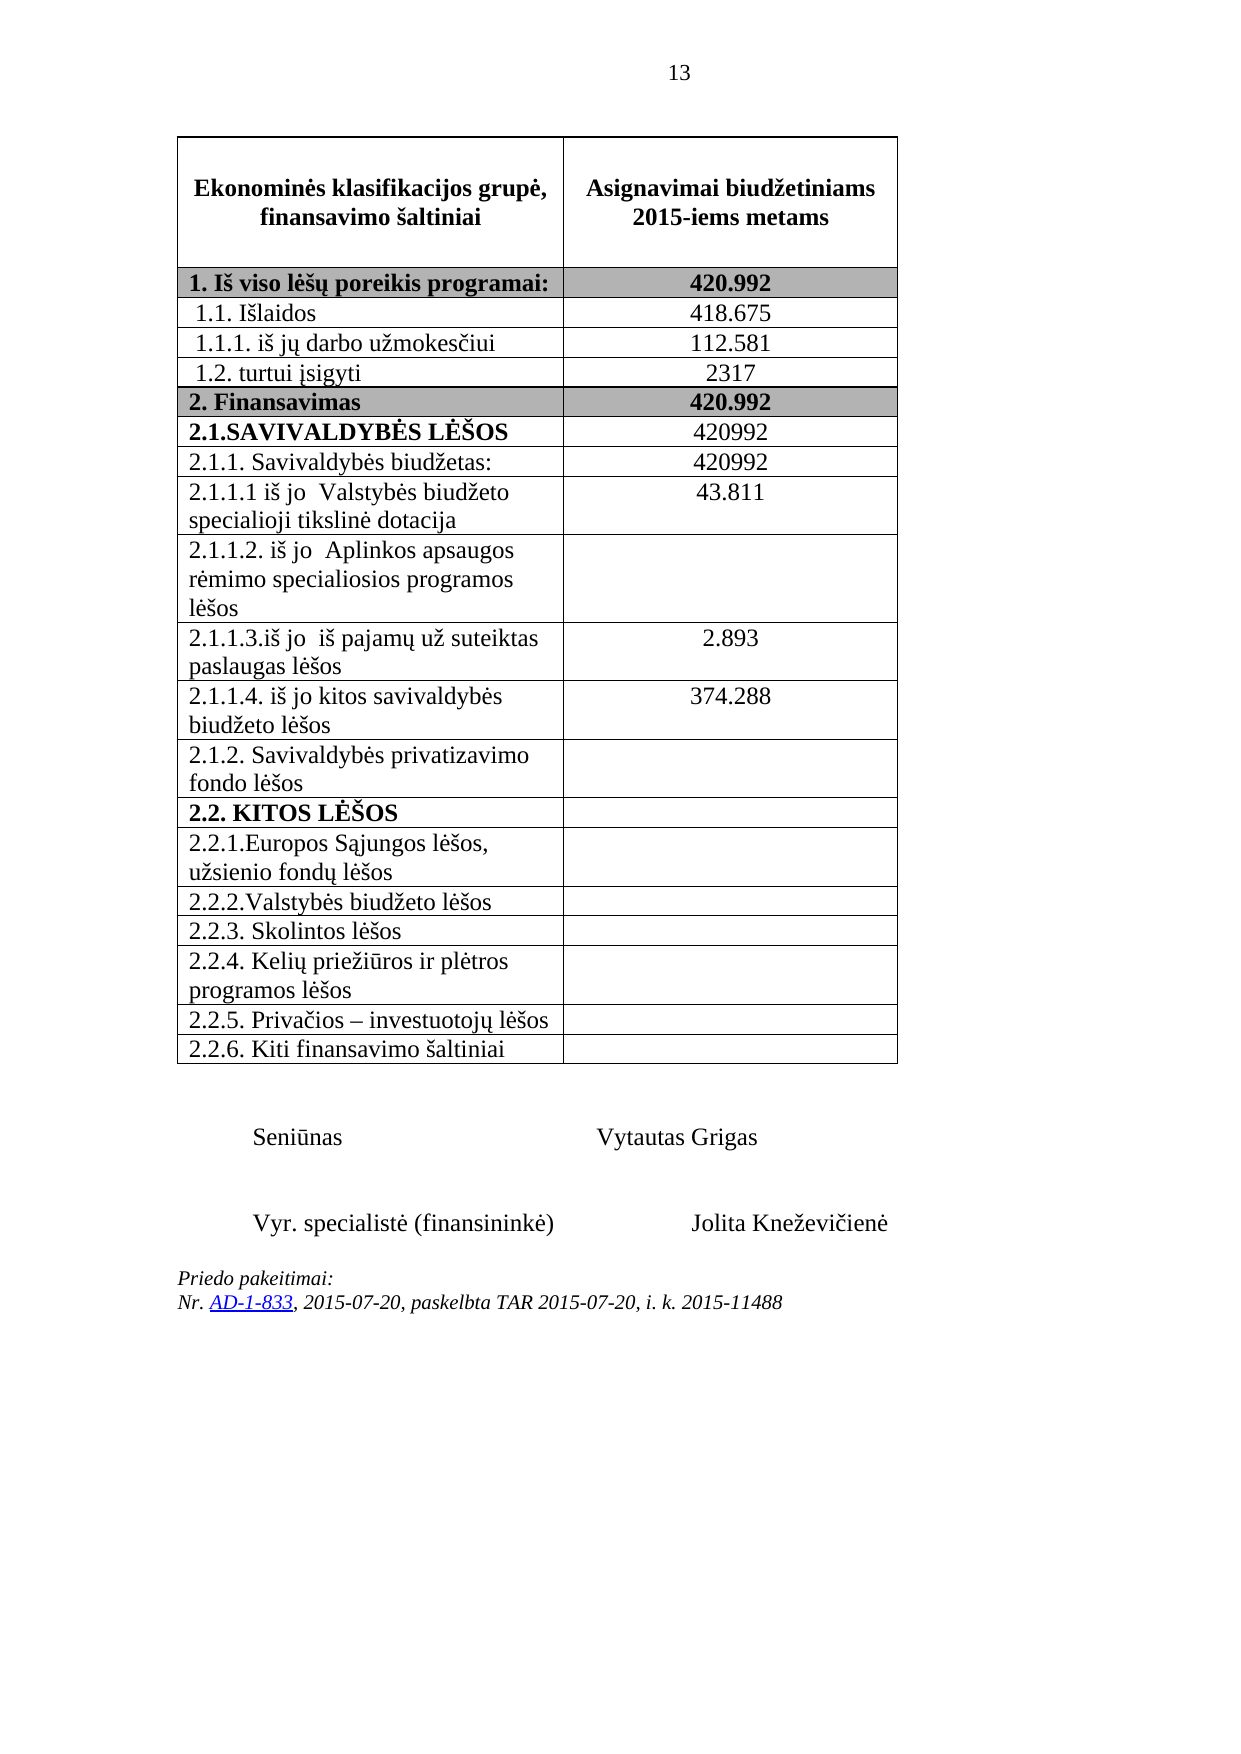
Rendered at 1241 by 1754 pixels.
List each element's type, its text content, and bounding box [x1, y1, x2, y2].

table_cell 1. Iš viso lėšų poreikis programai: [178, 268, 563, 297]
table_cell 2. Finansavimas [178, 388, 563, 416]
table_cell 2.1.SAVIVALDYBĖS LĖŠOS [178, 417, 563, 446]
table_cell 420.992 [564, 388, 897, 416]
table_cell 2.1.1.3.iš jo iš pajamų už suteiktas paslaugas lėšos [178, 623, 563, 680]
table_cell 420.992 [564, 268, 897, 297]
table_cell [564, 1035, 897, 1063]
table_cell [564, 916, 897, 945]
table_cell 1.1. Išlaidos [178, 298, 563, 327]
table_cell 2.2.6. Kiti finansavimo šaltiniai [178, 1035, 563, 1063]
table_cell [564, 740, 897, 797]
table_cell [564, 887, 897, 915]
table_cell 374.288 [564, 681, 897, 739]
table_cell [564, 946, 897, 1004]
table_cell [564, 535, 897, 622]
table_cell [564, 1005, 897, 1033]
table_cell 420992 [564, 447, 897, 476]
table_cell 2.2.5. Privačios – investuotojų lėšos [178, 1005, 563, 1033]
text Nr. AD-1-833, 2015-07-20, paskelbta TAR 2015-07-20, i. k. 2015-11488 [177, 1289, 1181, 1314]
table_cell 2317 [564, 358, 897, 386]
table_cell 2.2.1.Europos Sąjungos lėšos, užsienio fondų lėšos [178, 828, 563, 886]
table_cell 2.893 [564, 623, 897, 680]
table_cell 2.1.2. Savivaldybės privatizavimo fondo lėšos [178, 740, 563, 797]
table_cell 2.1.1. Savivaldybės biudžetas: [178, 447, 563, 476]
table_cell 2.2.4. Kelių priežiūros ir plėtros programos lėšos [178, 946, 563, 1004]
table_header Asignavimai biudžetiniams 2015-iems metams [564, 138, 897, 267]
text Vyr. specialistė (finansininkė) Jolita Kneževičienė [177, 1208, 1181, 1237]
table_header Ekonominės klasifikacijos grupė, finansavimo šaltiniai [178, 138, 563, 267]
table_cell 1.1.1. iš jų darbo užmokesčiui [178, 328, 563, 357]
table_cell 2.2. KITOS LĖŠOS [178, 798, 563, 827]
table_cell 112.581 [564, 328, 897, 357]
table_cell 420992 [564, 417, 897, 446]
table_cell 2.2.3. Skolintos lėšos [178, 916, 563, 945]
table_cell 2.1.1.4. iš jo kitos savivaldybės biudžeto lėšos [178, 681, 563, 739]
table_cell 2.2.2.Valstybės biudžeto lėšos [178, 887, 563, 915]
table_cell 2.1.1.1 iš jo Valstybės biudžeto specialioji tikslinė dotacija [178, 477, 563, 534]
table_cell [564, 828, 897, 886]
table_cell 418.675 [564, 298, 897, 327]
text Priedo pakeitimai: [177, 1266, 1181, 1289]
table_cell 2.1.1.2. iš jo Aplinkos apsaugos rėmimo specialiosios programos lėšos [178, 535, 563, 622]
table_cell 43.811 [564, 477, 897, 534]
text Seniūnas Vytautas Grigas [177, 1122, 1181, 1151]
table_cell [564, 798, 897, 827]
table_cell 1.2. turtui įsigyti [178, 358, 563, 386]
